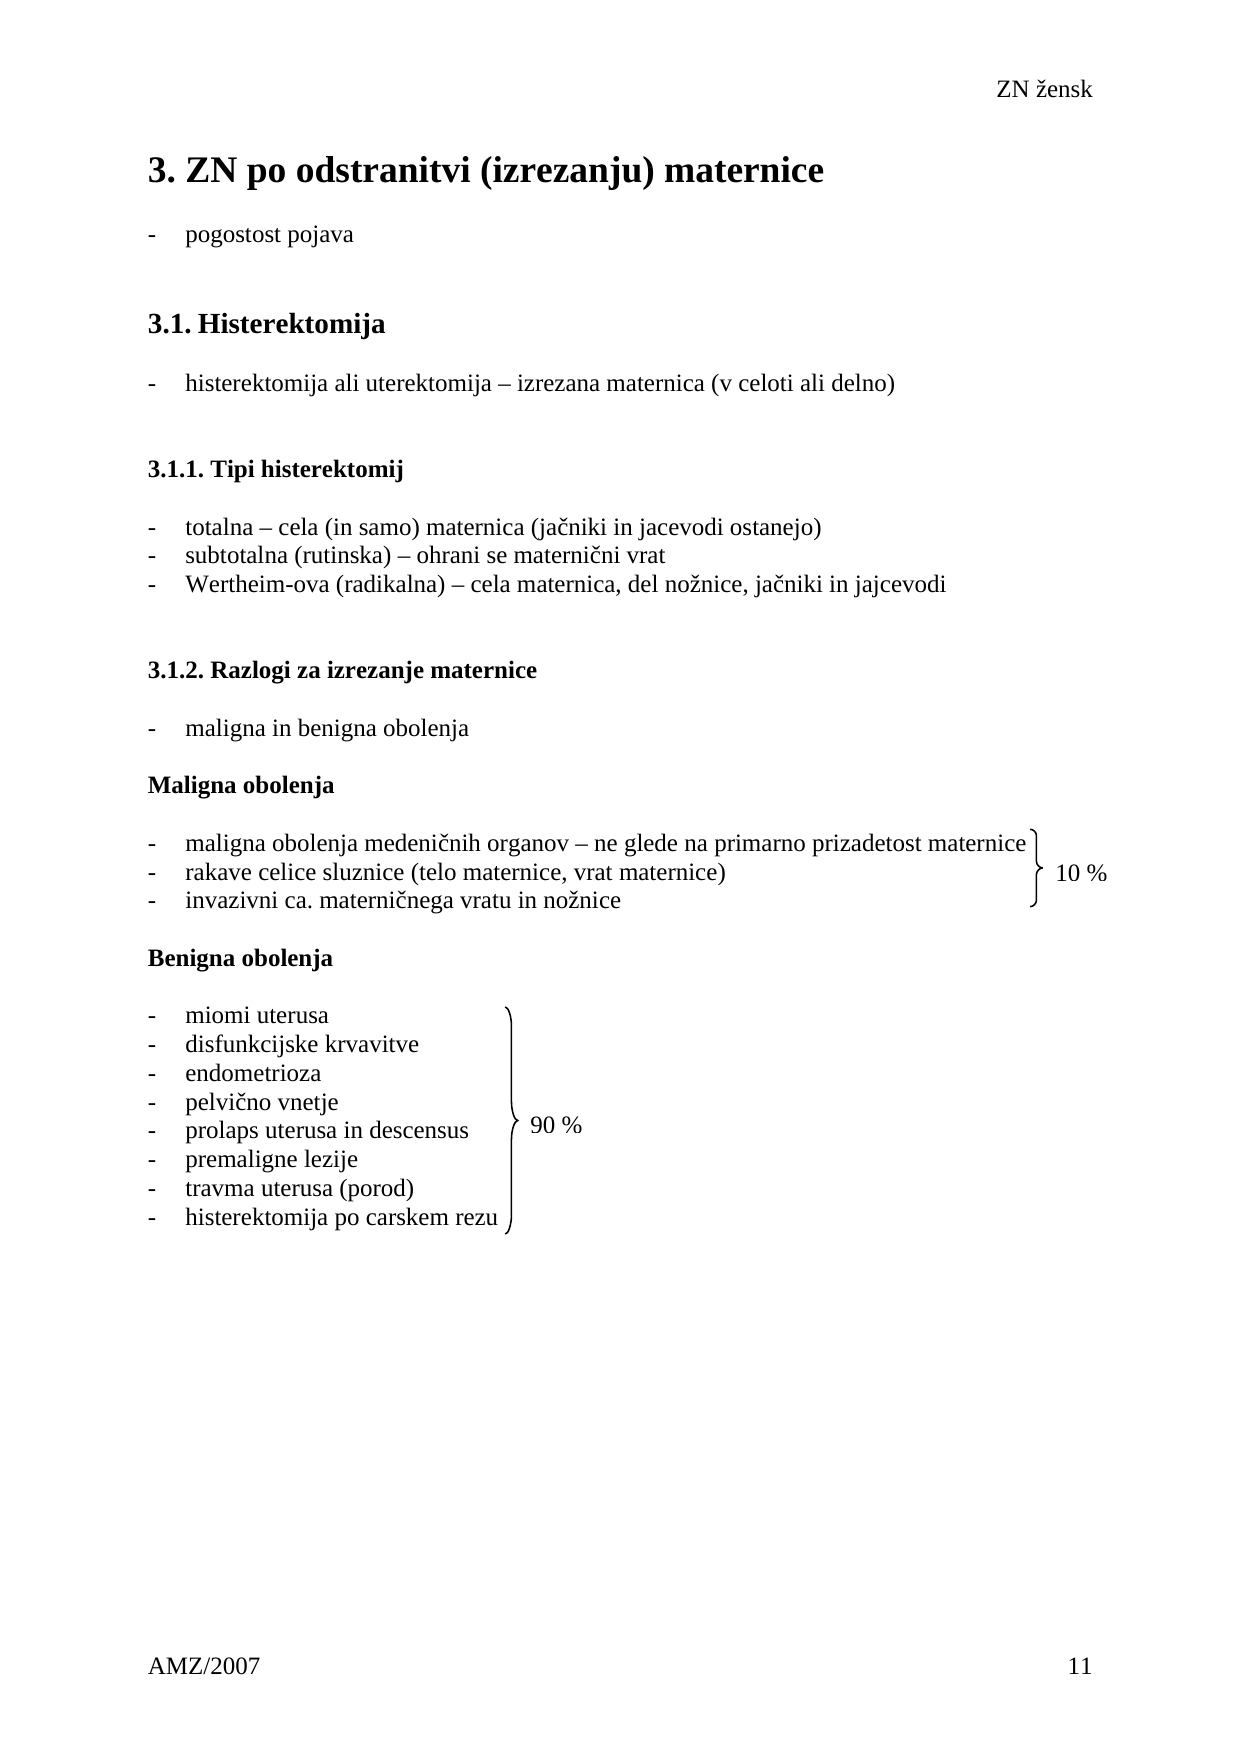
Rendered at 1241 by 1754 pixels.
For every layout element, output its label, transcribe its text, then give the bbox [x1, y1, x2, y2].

list [513, 1029, 1092, 1058]
subtitle Tipi histerektomij [148, 454, 1092, 483]
list premaligne lezije [148, 1144, 510, 1173]
list maligna obolenja medeničnih organov – ne glede na primarno prizadetost maternice [148, 828, 1035, 857]
list subtotalna (rutinska) – ohrani se maternični vrat [148, 541, 1092, 569]
list [513, 1116, 1092, 1144]
subtitle ZN po odstranitvi (izrezanju) maternice [148, 148, 1092, 191]
list [513, 1087, 1092, 1116]
list [513, 1144, 1092, 1173]
list [513, 1173, 1092, 1202]
list histerektomija ali uterektomija – izrezana maternica (v celoti ali delno) [148, 368, 1092, 397]
subtitle Razlogi za izrezanje maternice [148, 656, 1092, 684]
list [510, 1202, 1092, 1231]
list miomi uterusa [148, 1001, 1092, 1029]
list rakave celice sluznice (telo maternice, vrat maternice) [148, 857, 1038, 886]
list [513, 1058, 1092, 1087]
list endometrioza [148, 1058, 510, 1087]
list rakave celice sluznice (telo maternice, vrat maternice) [1038, 857, 1092, 886]
list totalna – cela (in samo) maternica (jačniki in jacevodi ostanejo) [148, 512, 1092, 541]
list maligna in benigna obolenja [148, 713, 1092, 742]
list Wertheim-ova (radikalna) – cela maternica, del nožnice, jačniki in jajcevodi [148, 569, 1092, 598]
list pogostost pojava [148, 219, 1092, 248]
list travma uterusa (porod) [148, 1173, 510, 1202]
list disfunkcijske krvavitve [148, 1029, 510, 1058]
subtitle Histerektomija [148, 306, 1092, 339]
list invazivni ca. materničnega vratu in nožnice [148, 886, 1092, 914]
list prolaps uterusa in descensus [148, 1116, 515, 1144]
list histerektomija po carskem rezu [148, 1202, 510, 1231]
list 10 % [1055, 858, 1115, 880]
list 90 % [530, 1110, 590, 1133]
text Maligna obolenja [148, 771, 1092, 799]
list [1033, 828, 1092, 857]
text Benigna obolenja [148, 943, 1092, 972]
list pelvično vnetje [148, 1087, 512, 1116]
